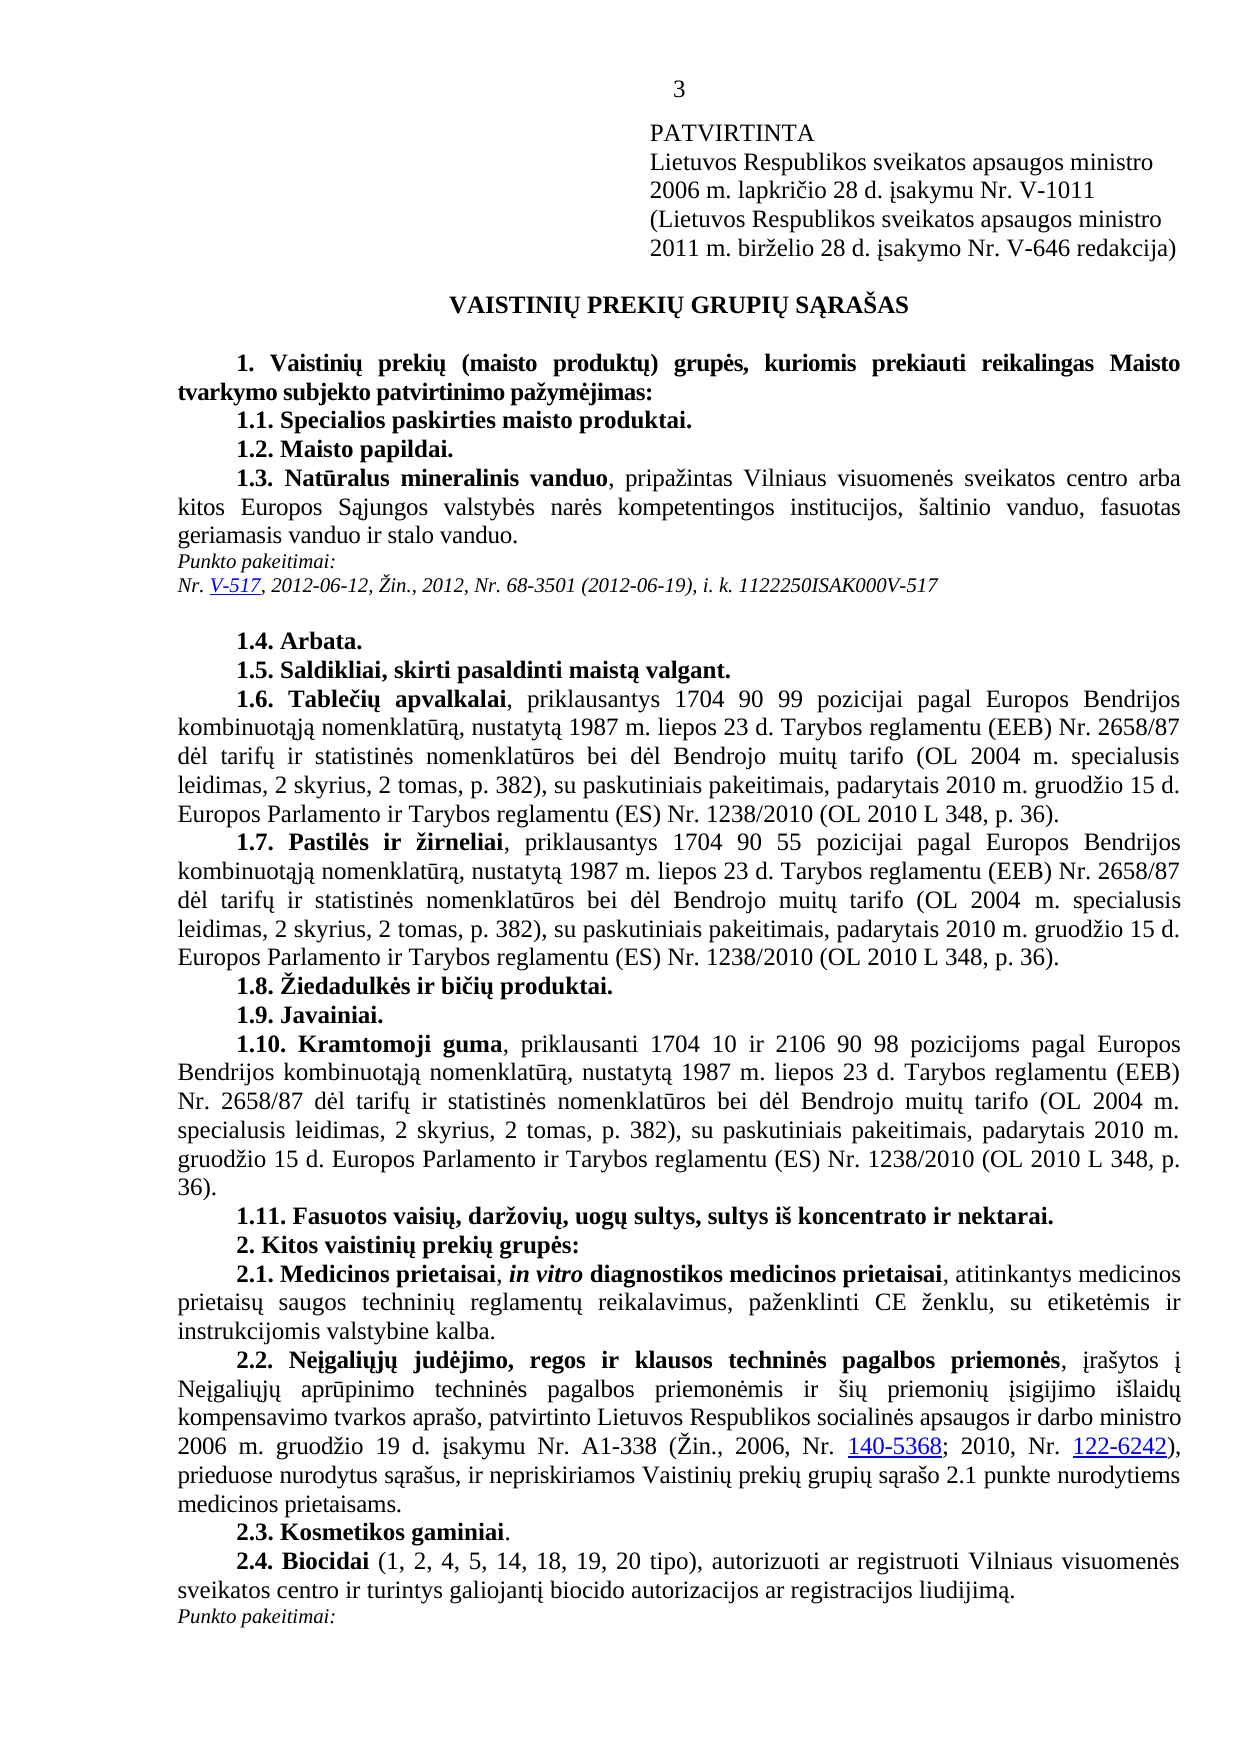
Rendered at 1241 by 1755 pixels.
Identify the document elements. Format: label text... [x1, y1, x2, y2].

text 2.1. Medicinos prietaisai, in vitro diagnostikos medicinos prietaisai, atitinkantys medicinos prietaisų saugos techninių reglamentų reikalavimus, paženklinti CE ženklu, su etiketėmis ir instrukcijomis valstybine kalba. [177, 1259, 1181, 1345]
text 2.3. Kosmetikos gaminiai. [177, 1517, 1181, 1546]
text 2011 m. birželio 28 d. įsakymo Nr. V-646 redakcija) [649, 233, 1181, 262]
text 1.7. Pastilės ir žirneliai, priklausantys 1704 90 55 pozicijai pagal Europos Bendrijos kombinuotąją nomenklatūrą, nustatytą 1987 m. liepos 23 d. Tarybos reglamentu (EEB) Nr. 2658/87 dėl tarifų ir statistinės nomenklatūros bei dėl Bendrojo muitų tarifo (OL 2004 m. specialusis leidimas, 2 skyrius, 2 tomas, p. 382), su paskutiniais pakeitimais, padarytais 2010 m. gruodžio 15 d. Europos Parlamento ir Tarybos reglamentu (ES) Nr. 1238/2010 (OL 2010 L 348, p. 36). [177, 827, 1181, 971]
text 1.6. Tablečių apvalkalai, priklausantys 1704 90 99 pozicijai pagal Europos Bendrijos kombinuotąją nomenklatūrą, nustatytą 1987 m. liepos 23 d. Tarybos reglamentu (EEB) Nr. 2658/87 dėl tarifų ir statistinės nomenklatūros bei dėl Bendrojo muitų tarifo (OL 2004 m. specialusis leidimas, 2 skyrius, 2 tomas, p. 382), su paskutiniais pakeitimais, padarytais 2010 m. gruodžio 15 d. Europos Parlamento ir Tarybos reglamentu (ES) Nr. 1238/2010 (OL 2010 L 348, p. 36). [177, 684, 1181, 827]
text 1.9. Javainiai. [177, 1000, 1181, 1029]
text 1.10. Kramtomoji guma, priklausanti 1704 10 ir 2106 90 98 pozicijoms pagal Europos Bendrijos kombinuotąją nomenklatūrą, nustatytą 1987 m. liepos 23 d. Tarybos reglamentu (EEB) Nr. 2658/87 dėl tarifų ir statistinės nomenklatūros bei dėl Bendrojo muitų tarifo (OL 2004 m. specialusis leidimas, 2 skyrius, 2 tomas, p. 382), su paskutiniais pakeitimais, padarytais 2010 m. gruodžio 15 d. Europos Parlamento ir Tarybos reglamentu (ES) Nr. 1238/2010 (OL 2010 L 348, p. 36). [177, 1029, 1181, 1201]
text 1.1. Specialios paskirties maisto produktai. [177, 406, 1181, 434]
text 2. Kitos vaistinių prekių grupės: [177, 1230, 1181, 1259]
text Nr. V-517, 2012-06-12, Žin., 2012, Nr. 68-3501 (2012-06-19), i. k. 1122250ISAK000V-517 [177, 573, 1181, 597]
text 1.8. Žiedadulkės ir bičių produktai. [177, 971, 1181, 1000]
text 1. Vaistinių prekių (maisto produktų) grupės, kuriomis prekiauti reikalingas Maisto tvarkymo subjekto patvirtinimo pažymėjimas: [177, 348, 1181, 406]
text VAISTINIŲ PREKIŲ GRUPIŲ SĄRAŠAS [177, 291, 1181, 319]
text 1.2. Maisto papildai. [177, 434, 1181, 463]
text 1.11. Fasuotos vaisių, daržovių, uogų sultys, sultys iš koncentrato ir nektarai. [177, 1201, 1181, 1230]
text 2006 m. lapkričio 28 d. įsakymu Nr. V-1011 [649, 176, 1181, 204]
text 1.4. Arbata. [177, 626, 1181, 655]
text 1.5. Saldikliai, skirti pasaldinti maistą valgant. [177, 655, 1181, 684]
text Punkto pakeitimai: [177, 549, 1181, 573]
text 2.4. Biocidai (1, 2, 4, 5, 14, 18, 19, 20 tipo), autorizuoti ar registruoti Vilniaus visuomenės sveikatos centro ir turintys galiojantį biocido autorizacijos ar registracijos liudijimą. [177, 1546, 1181, 1604]
text PATVIRTINTA [649, 118, 1181, 147]
text Lietuvos Respublikos sveikatos apsaugos ministro [649, 147, 1181, 176]
text (Lietuvos Respublikos sveikatos apsaugos ministro [649, 204, 1181, 233]
text 1.3. Natūralus mineralinis vanduo, pripažintas Vilniaus visuomenės sveikatos centro arba kitos Europos Sąjungos valstybės narės kompetentingos institucijos, šaltinio vanduo, fasuotas geriamasis vanduo ir stalo vanduo. [177, 463, 1181, 549]
text 2.2. Neįgaliųjų judėjimo, regos ir klausos techninės pagalbos priemonės, įrašytos į Neįgaliųjų aprūpinimo techninės pagalbos priemonėmis ir šių priemonių įsigijimo išlaidų kompensavimo tvarkos aprašo, patvirtinto Lietuvos Respublikos socialinės apsaugos ir darbo ministro 2006 m. gruodžio 19 d. įsakymu Nr. A1-338 (Žin., 2006, Nr. 140-5368; 2010, Nr. 122-6242), prieduose nurodytus sąrašus, ir nepriskiriamos Vaistinių prekių grupių sąrašo 2.1 punkte nurodytiems medicinos prietaisams. [177, 1345, 1181, 1517]
text Punkto pakeitimai: [177, 1604, 1181, 1628]
